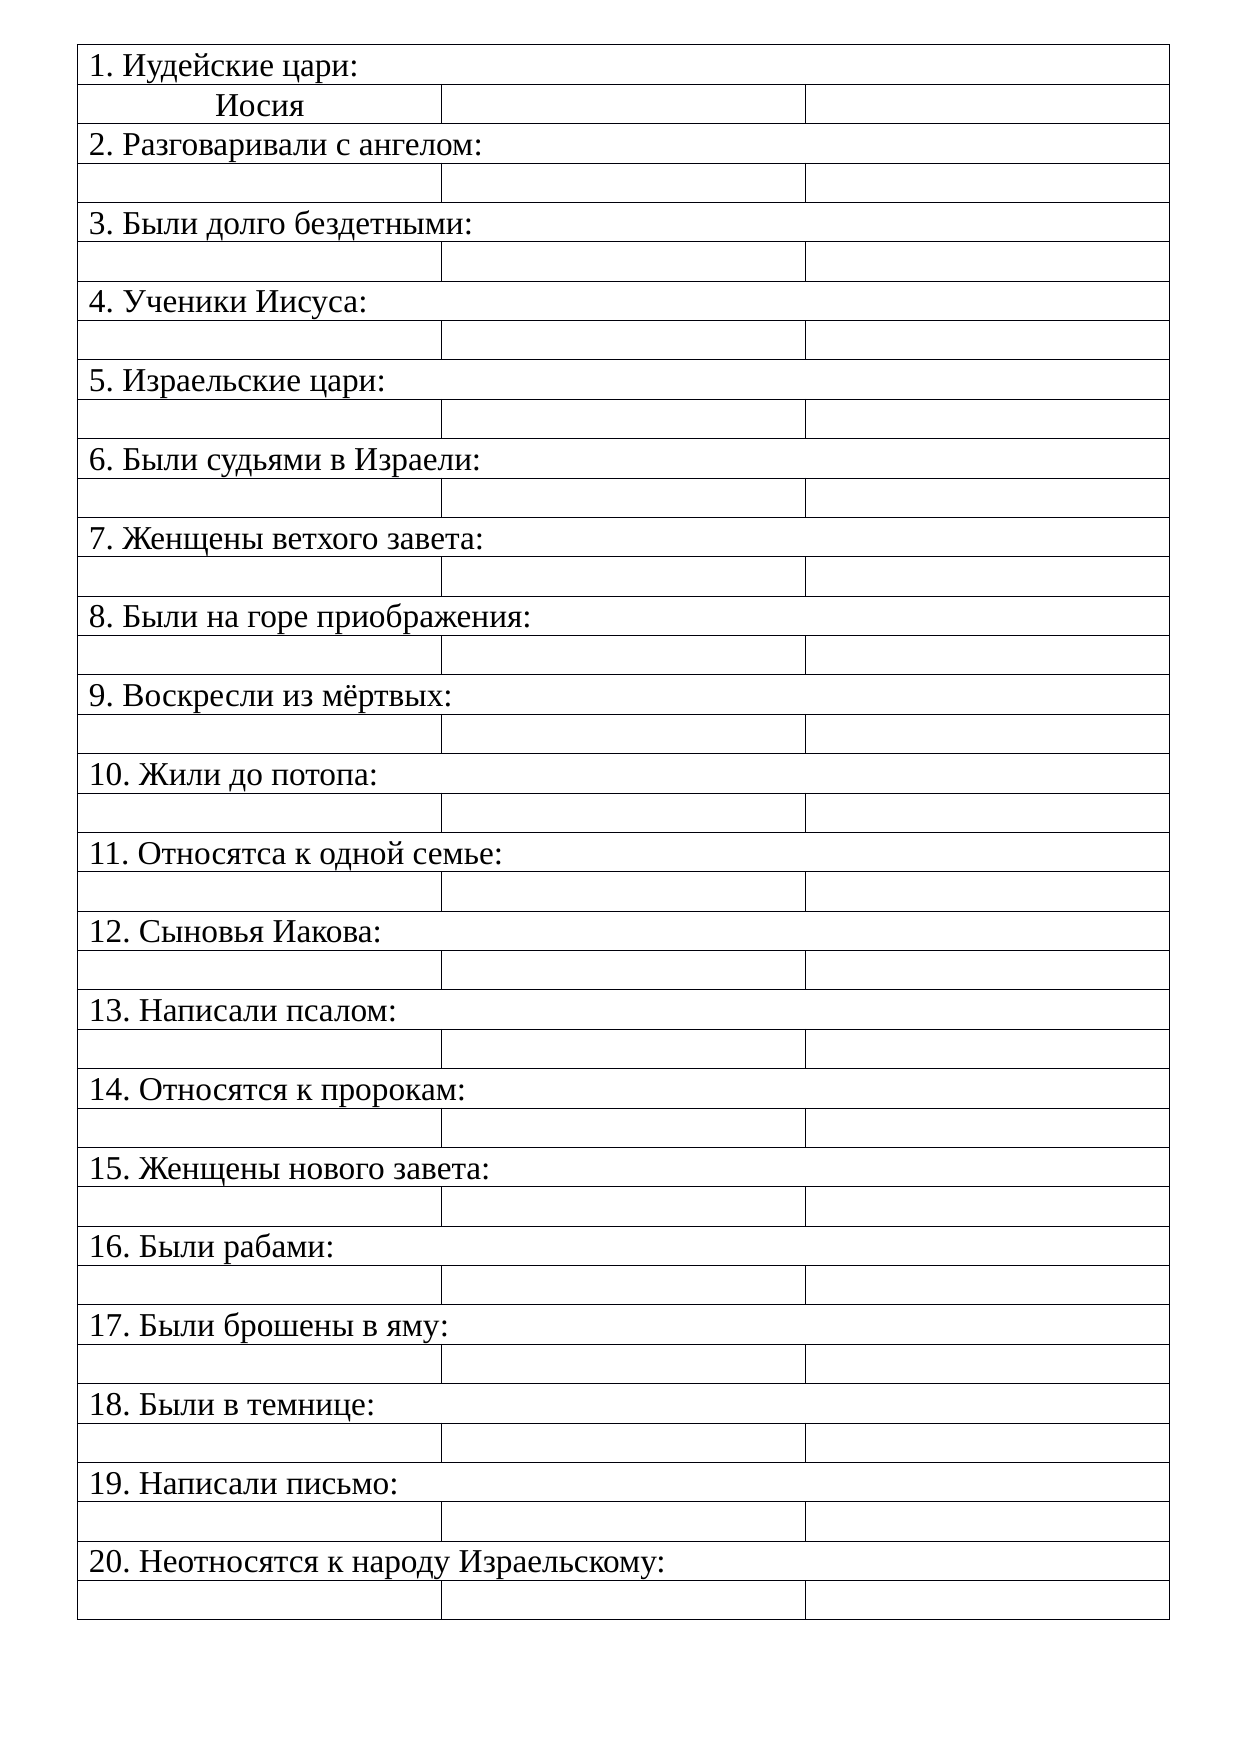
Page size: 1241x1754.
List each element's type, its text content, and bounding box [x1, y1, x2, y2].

table_cell [442, 164, 805, 202]
table_cell [78, 1502, 441, 1541]
table_cell [442, 400, 805, 438]
table_cell [78, 242, 441, 281]
table_cell 6. Были судьями в Израели: [78, 439, 1169, 477]
table_cell 3. Были долго бездетными: [78, 203, 1169, 241]
table_cell 2. Разговаривали с ангелом: [78, 124, 1169, 162]
table_cell [442, 1345, 805, 1383]
table_cell [78, 557, 441, 596]
table_cell [442, 951, 805, 989]
table_cell Иосия [78, 85, 441, 123]
table_cell [806, 321, 1169, 359]
table_cell [442, 557, 805, 596]
table_cell 4. Ученики Иисуса: [78, 282, 1169, 320]
table_cell [806, 1266, 1169, 1304]
table_cell [806, 85, 1169, 123]
table_cell [806, 400, 1169, 438]
table_cell [442, 1109, 805, 1147]
table_cell [78, 951, 441, 989]
table_cell [78, 794, 441, 832]
table_cell 17. Были брошены в яму: [78, 1305, 1169, 1344]
table_header 1. Иудейские цари: [78, 45, 1169, 84]
table_cell [442, 872, 805, 911]
table_cell [806, 557, 1169, 596]
table_cell [78, 1266, 441, 1304]
table_cell [78, 479, 441, 517]
table_cell [78, 400, 441, 438]
table_cell [78, 1187, 441, 1226]
table_cell [78, 321, 441, 359]
table_cell [442, 85, 805, 123]
table_cell [78, 164, 441, 202]
table_cell 8. Были на горе приображения: [78, 597, 1169, 635]
table_cell 19. Написали письмо: [78, 1463, 1169, 1501]
table_cell 14. Относятся к пророкам: [78, 1069, 1169, 1107]
table_cell 20. Неотносятся к народу Израельскому: [78, 1542, 1169, 1580]
table_cell [806, 636, 1169, 674]
table_cell [442, 1187, 805, 1226]
table_cell 9. Воскресли из мёртвых: [78, 675, 1169, 714]
table_cell [442, 794, 805, 832]
table_cell [442, 715, 805, 753]
table_cell [806, 951, 1169, 989]
table_cell 10. Жили до потопа: [78, 754, 1169, 792]
table_cell [806, 1109, 1169, 1147]
table_cell [78, 715, 441, 753]
table_cell 7. Женщены ветхого завета: [78, 518, 1169, 556]
table_cell [806, 242, 1169, 281]
table_cell [442, 1030, 805, 1068]
table_cell 18. Были в темнице: [78, 1384, 1169, 1422]
table_cell [442, 321, 805, 359]
table_cell [806, 479, 1169, 517]
table_cell [78, 872, 441, 911]
table_cell [442, 242, 805, 281]
table_cell [442, 479, 805, 517]
table_cell [78, 1030, 441, 1068]
table_cell 5. Израельские цари: [78, 360, 1169, 399]
table_cell [806, 1187, 1169, 1226]
table_cell [78, 636, 441, 674]
table_cell [806, 1581, 1169, 1619]
table_cell [78, 1345, 441, 1383]
table_cell 11. Относятса к одной семье: [78, 833, 1169, 871]
table_cell [442, 636, 805, 674]
table_cell [78, 1109, 441, 1147]
table_cell [78, 1581, 441, 1619]
table_cell [806, 715, 1169, 753]
table_cell 16. Были рабами: [78, 1227, 1169, 1265]
table_cell 15. Женщены нового завета: [78, 1148, 1169, 1186]
table_cell [806, 1424, 1169, 1462]
table_cell [78, 1424, 441, 1462]
table_cell 12. Сыновья Иакова: [78, 912, 1169, 950]
table_cell [806, 794, 1169, 832]
table_cell [806, 872, 1169, 911]
table_cell 13. Написали псалом: [78, 990, 1169, 1029]
table_cell [442, 1266, 805, 1304]
table_cell [442, 1581, 805, 1619]
table_cell [442, 1424, 805, 1462]
table_cell [806, 164, 1169, 202]
table_cell [806, 1345, 1169, 1383]
table_cell [806, 1030, 1169, 1068]
table_cell [442, 1502, 805, 1541]
table_cell [806, 1502, 1169, 1541]
